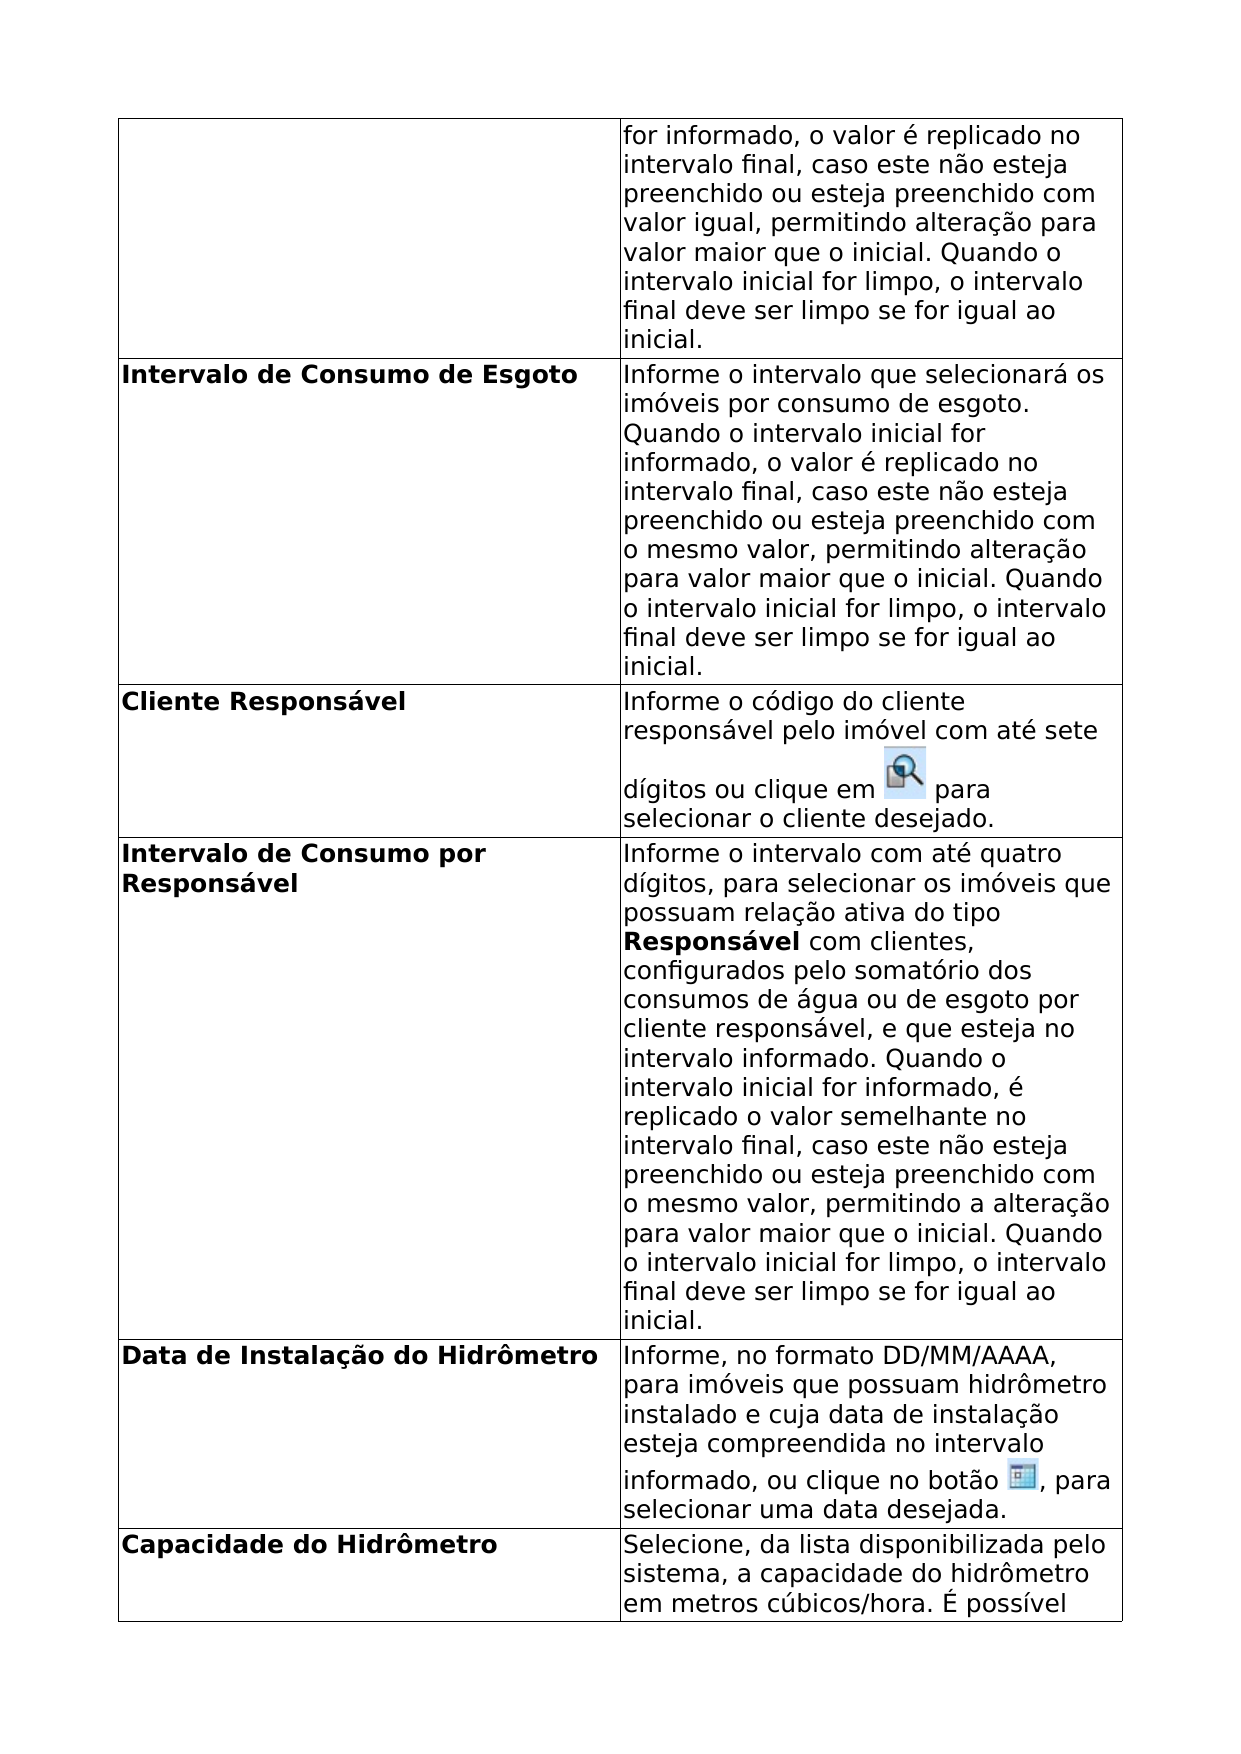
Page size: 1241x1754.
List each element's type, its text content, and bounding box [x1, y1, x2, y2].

table_cell Intervalo de Consumo de Esgoto [119, 359, 620, 684]
table_cell Informe, no formato DD/MM/AAAA, para imóveis que possuam hidrômetro instalado e cuja data de instalação esteja compreendida no intervalo informado, ou clique no botão , para selecionar uma data desejada. [621, 1340, 1122, 1527]
table_cell Data de Instalação do Hidrômetro [119, 1340, 620, 1527]
table_cell for informado, o valor é replicado no intervalo final, caso este não esteja preenchido ou esteja preenchido com valor igual, permitindo alteração para valor maior que o inicial. Quando o intervalo inicial for limpo, o intervalo final deve ser limpo se for igual ao inicial. [621, 119, 1122, 357]
table_cell [119, 119, 620, 357]
picture [1007, 1458, 1039, 1490]
picture [884, 745, 927, 799]
table_cell Intervalo de Consumo por Responsável [119, 838, 620, 1338]
table_cell Capacidade do Hidrômetro [119, 1529, 620, 1621]
table_cell Informe o código do cliente responsável pelo imóvel com até sete dígitos ou clique em para selecionar o cliente desejado. [621, 685, 1122, 837]
table_cell Informe o intervalo com até quatro dígitos, para selecionar os imóveis que possuam relação ativa do tipo Responsável com clientes, configurados pelo somatório dos consumos de água ou de esgoto por cliente responsável, e que esteja no intervalo informado. Quando o intervalo inicial for informado, é replicado o valor semelhante no intervalo final, caso este não esteja preenchido ou esteja preenchido com o mesmo valor, permitindo a alteração para valor maior que o inicial. Quando o intervalo inicial for limpo, o intervalo final deve ser limpo se for igual ao inicial. [621, 838, 1122, 1338]
table_cell Cliente Responsável [119, 685, 620, 837]
table_cell Informe o intervalo que selecionará os imóveis por consumo de esgoto. Quando o intervalo inicial for informado, o valor é replicado no intervalo final, caso este não esteja preenchido ou esteja preenchido com o mesmo valor, permitindo alteração para valor maior que o inicial. Quando o intervalo inicial for limpo, o intervalo final deve ser limpo se for igual ao inicial. [621, 359, 1122, 684]
table_cell Selecione, da lista disponibilizada pelo sistema, a capacidade do hidrômetro em metros cúbicos/hora. É possível [621, 1529, 1122, 1621]
